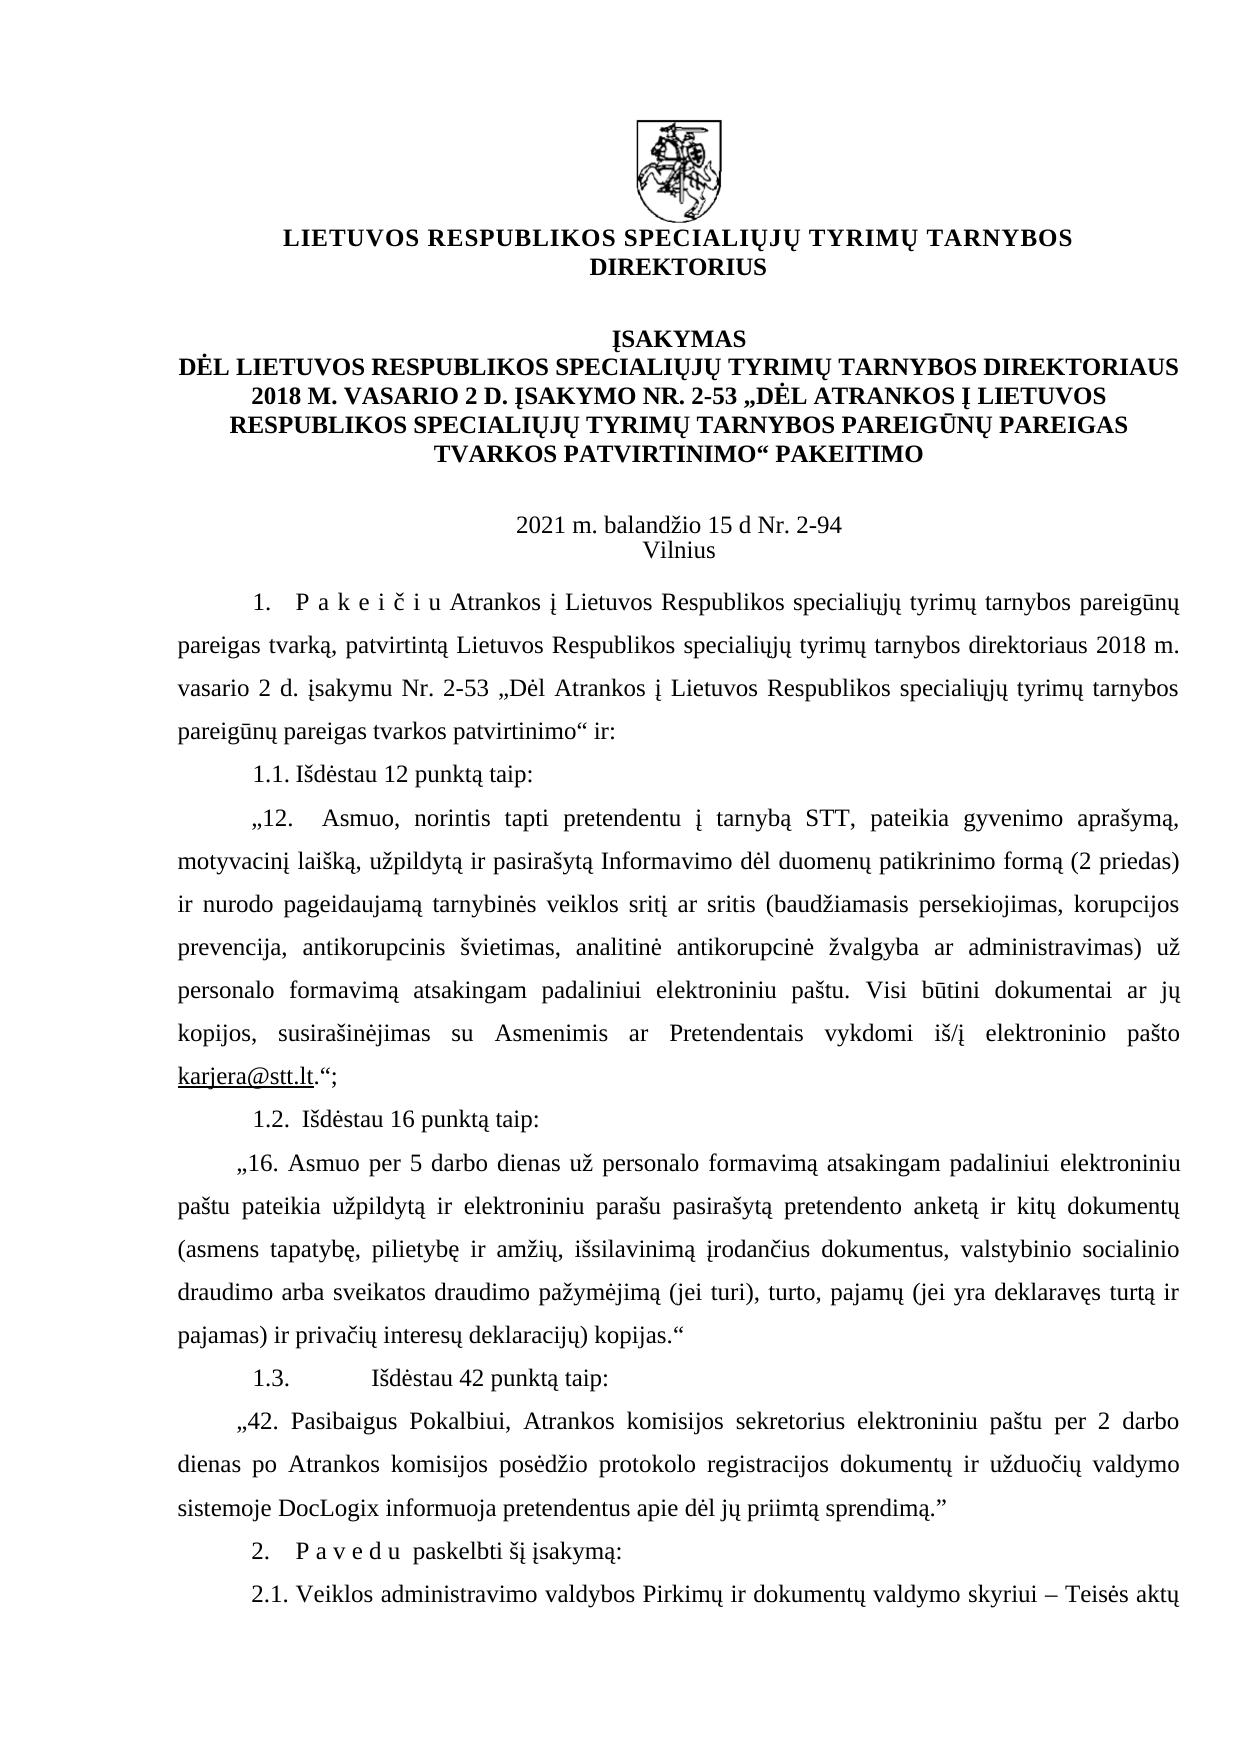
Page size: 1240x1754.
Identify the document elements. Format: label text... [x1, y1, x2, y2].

text DIREKTORIUS [177, 252, 1179, 281]
text ĮSAKYMAS [177, 324, 1181, 352]
text 2021 m. balandžio 15 d Nr. 2-94 [177, 511, 1181, 539]
text 1. P a k e i č i u Atrankos į Lietuvos Respublikos specialiųjų tyrimų tarnybos pareigūnų pareigas tvarką, patvirtintą Lietuvos Respublikos specialiųjų tyrimų tarnybos direktoriaus 2018 m. vasario 2 d. įsakymu Nr. 2-53 „Dėl Atrankos į Lietuvos Respublikos specialiųjų tyrimų tarnybos pareigūnų pareigas tvarkos patvirtinimo“ ir: [177, 587, 1181, 745]
text 1.2. Išdėstau 16 punktą taip: [252, 1104, 1181, 1133]
text „16. Asmuo per 5 darbo dienas už personalo formavimą atsakingam padaliniui elektroniniu paštu pateikia užpildytą ir elektroniniu parašu pasirašytą pretendento anketą ir kitų dokumentų (asmens tapatybę, pilietybę ir amžių, išsilavinimą įrodančius dokumentus, valstybinio socialinio draudimo arba sveikatos draudimo pažymėjimą (jei turi), turto, pajamų (jei yra deklaravęs turtą ir pajamas) ir privačių interesų deklaracijų) kopijas.“ [177, 1148, 1181, 1349]
text 1.1. Išdėstau 12 punktą taip: [177, 759, 1181, 788]
text LIETUVOS RESPUBLIKOS SPECIALIŲJŲ TYRIMŲ TARNYBOS [177, 223, 1179, 252]
text 2. P a v e d u paskelbti šį įsakymą: [177, 1536, 1181, 1564]
text 2.1. Veiklos administravimo valdybos Pirkimų ir dokumentų valdymo skyriui – Teisės aktų [177, 1579, 1181, 1608]
text „42. Pasibaigus Pokalbiui, Atrankos komisijos sekretorius elektroniniu paštu per 2 darbo dienas po Atrankos komisijos posėdžio protokolo registracijos dokumentų ir užduočių valdymo sistemoje DocLogix informuoja pretendentus apie dėl jų priimtą sprendimą.” [177, 1406, 1181, 1521]
text DĖL LIETUVOS RESPUBLIKOS SPECIALIŲJŲ TYRIMŲ TARNYBOS DIREKTORIAUS 2018 M. vasario 2 D. ĮSAKYMO NR. 2-53 „DĖL atrankos į Lietuvos respublikos specialiųjų tyrimų tarnybos pareigūnų pareigas tvarkos patvirtinimo“ PAKEITIMO [177, 352, 1181, 467]
text Vilnius [177, 539, 1181, 563]
text „12. Asmuo, norintis tapti pretendentu į tarnybą STT, pateikia gyvenimo aprašymą, motyvacinį laišką, užpildytą ir pasirašytą Informavimo dėl duomenų patikrinimo formą (2 priedas) ir nurodo pageidaujamą tarnybinės veiklos sritį ar sritis (baudžiamasis persekiojimas, korupcijos prevencija, antikorupcinis švietimas, analitinė antikorupcinė žvalgyba ar administravimas) už personalo formavimą atsakingam padaliniui elektroniniu paštu. Visi būtini dokumentai ar jų kopijos, susirašinėjimas su Asmenimis ar Pretendentais vykdomi iš/į elektroninio pašto karjera@stt.lt.“; [177, 803, 1181, 1090]
text 1.3. Išdėstau 42 punktą taip: [252, 1363, 1181, 1392]
